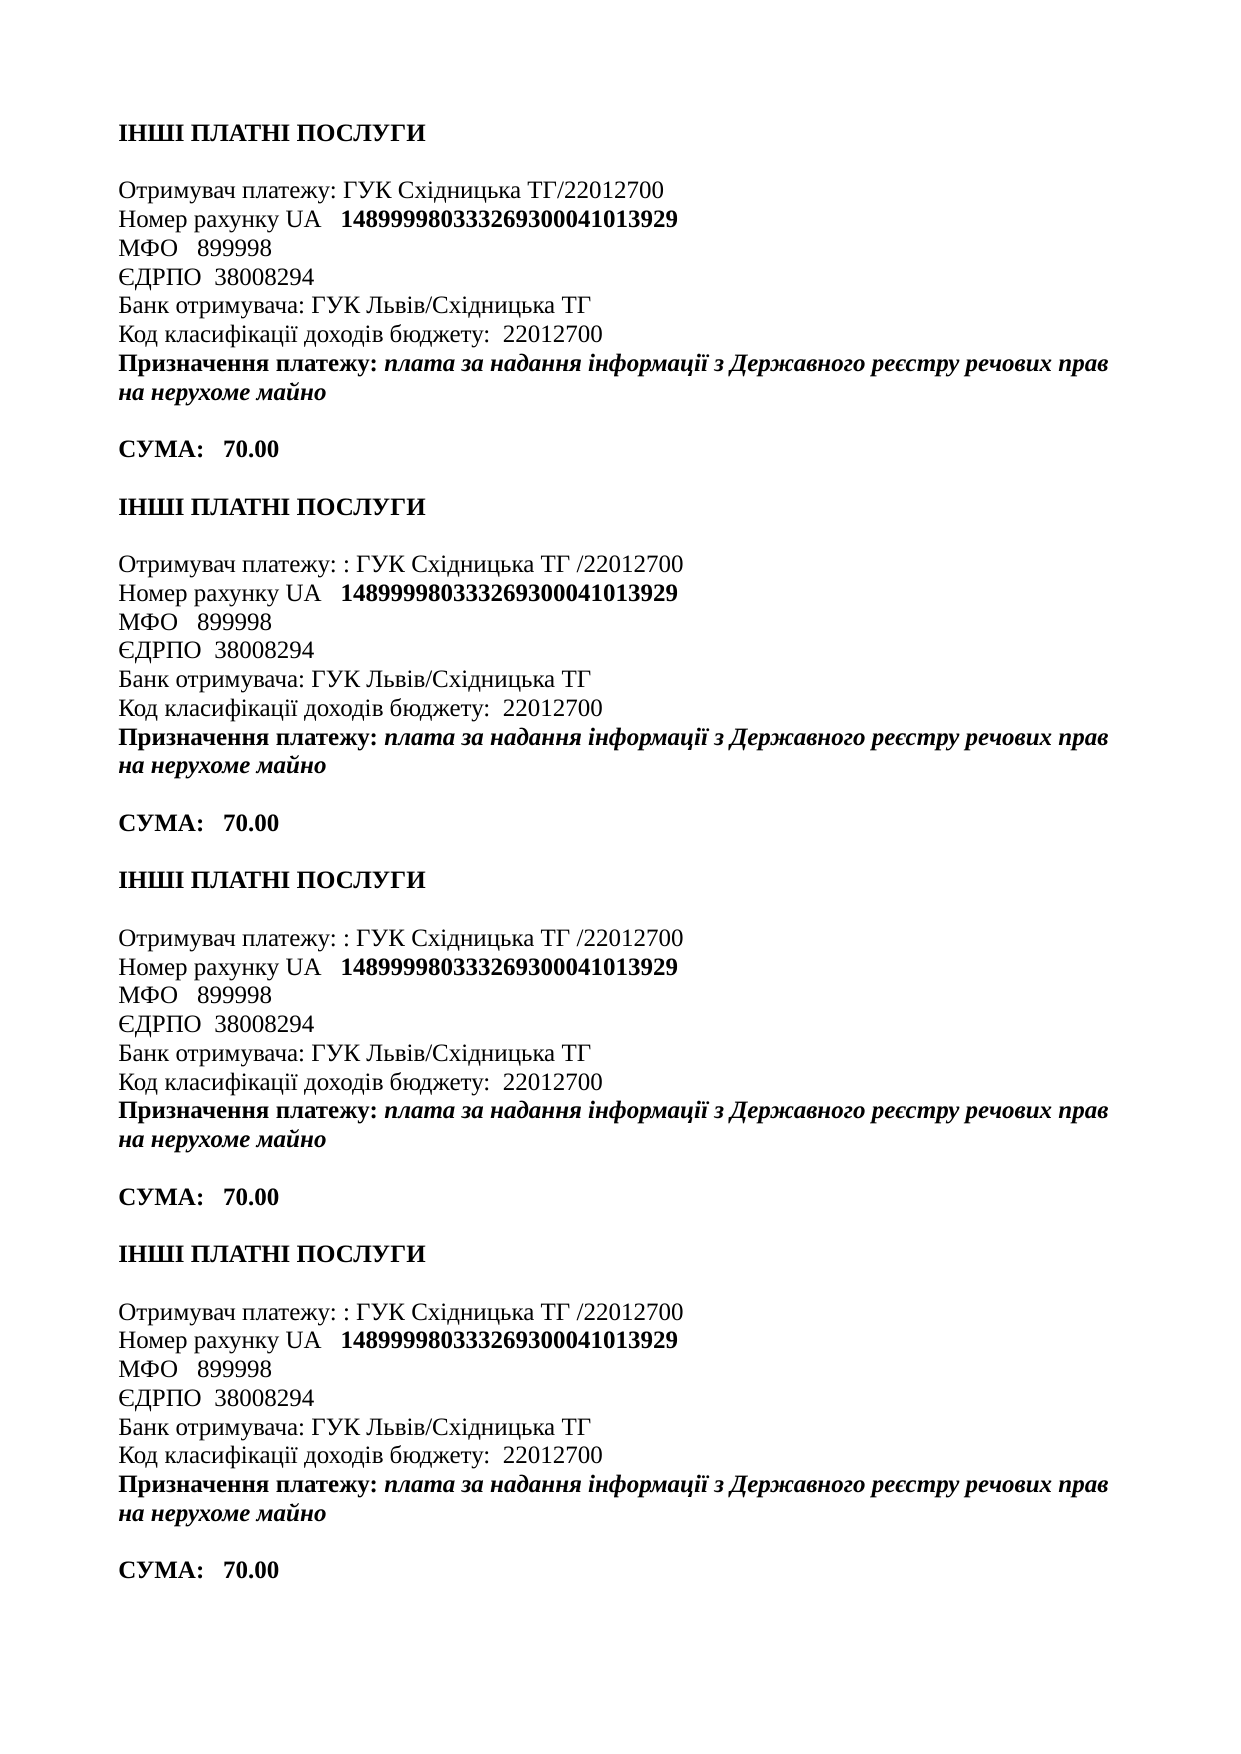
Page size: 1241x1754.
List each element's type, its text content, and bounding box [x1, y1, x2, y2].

text Призначення платежу: плата за надання інформації з Державного реєстру речових прав на нерухоме майно [118, 348, 1122, 406]
text ІНШІ ПЛАТНІ ПОСЛУГИ [118, 118, 1122, 147]
text МФО 899998 [118, 981, 1122, 1009]
text Призначення платежу: плата за надання інформації з Державного реєстру речових прав на нерухоме майно [118, 1469, 1122, 1527]
text Код класифікації доходів бюджету: 22012700 [118, 693, 1122, 722]
text Номер рахунку UA 148999980333269300041013929 [118, 952, 1122, 981]
text Код класифікації доходів бюджету: 22012700 [118, 319, 1122, 348]
text Призначення платежу: плата за надання інформації з Державного реєстру речових прав на нерухоме майно [118, 722, 1122, 779]
text Номер рахунку UA 148999980333269300041013929 [118, 204, 1122, 233]
text Банк отримувача: ГУК Львів/Східницька ТГ [118, 664, 1122, 693]
text Отримувач платежу: ГУК Східницька ТГ/22012700 [118, 176, 1122, 204]
text Код класифікації доходів бюджету: 22012700 [118, 1067, 1122, 1096]
text Отримувач платежу: : ГУК Східницька ТГ /22012700 [118, 1297, 1122, 1326]
text Банк отримувача: ГУК Львів/Східницька ТГ [118, 1412, 1122, 1441]
text Банк отримувача: ГУК Львів/Східницька ТГ [118, 291, 1122, 319]
text ЄДРПО 38008294 [118, 636, 1122, 664]
text Банк отримувача: ГУК Львів/Східницька ТГ [118, 1038, 1122, 1067]
text ІНШІ ПЛАТНІ ПОСЛУГИ [118, 866, 1122, 894]
text СУМА: 70.00 [118, 434, 1122, 463]
text Номер рахунку UA 148999980333269300041013929 [118, 1326, 1122, 1354]
text ІНШІ ПЛАТНІ ПОСЛУГИ [118, 492, 1122, 521]
text МФО 899998 [118, 607, 1122, 636]
text МФО 899998 [118, 233, 1122, 262]
text МФО 899998 [118, 1354, 1122, 1383]
text ЄДРПО 38008294 [118, 1009, 1122, 1038]
text Отримувач платежу: : ГУК Східницька ТГ /22012700 [118, 549, 1122, 578]
text СУМА: 70.00 [118, 1556, 1122, 1584]
text ІНШІ ПЛАТНІ ПОСЛУГИ [118, 1239, 1122, 1268]
text Призначення платежу: плата за надання інформації з Державного реєстру речових прав на нерухоме майно [118, 1096, 1122, 1153]
text Отримувач платежу: : ГУК Східницька ТГ /22012700 [118, 923, 1122, 952]
text ЄДРПО 38008294 [118, 262, 1122, 291]
text Код класифікації доходів бюджету: 22012700 [118, 1441, 1122, 1469]
text СУМА: 70.00 [118, 808, 1122, 837]
text Номер рахунку UA 148999980333269300041013929 [118, 578, 1122, 607]
text ЄДРПО 38008294 [118, 1383, 1122, 1412]
text СУМА: 70.00 [118, 1182, 1122, 1211]
